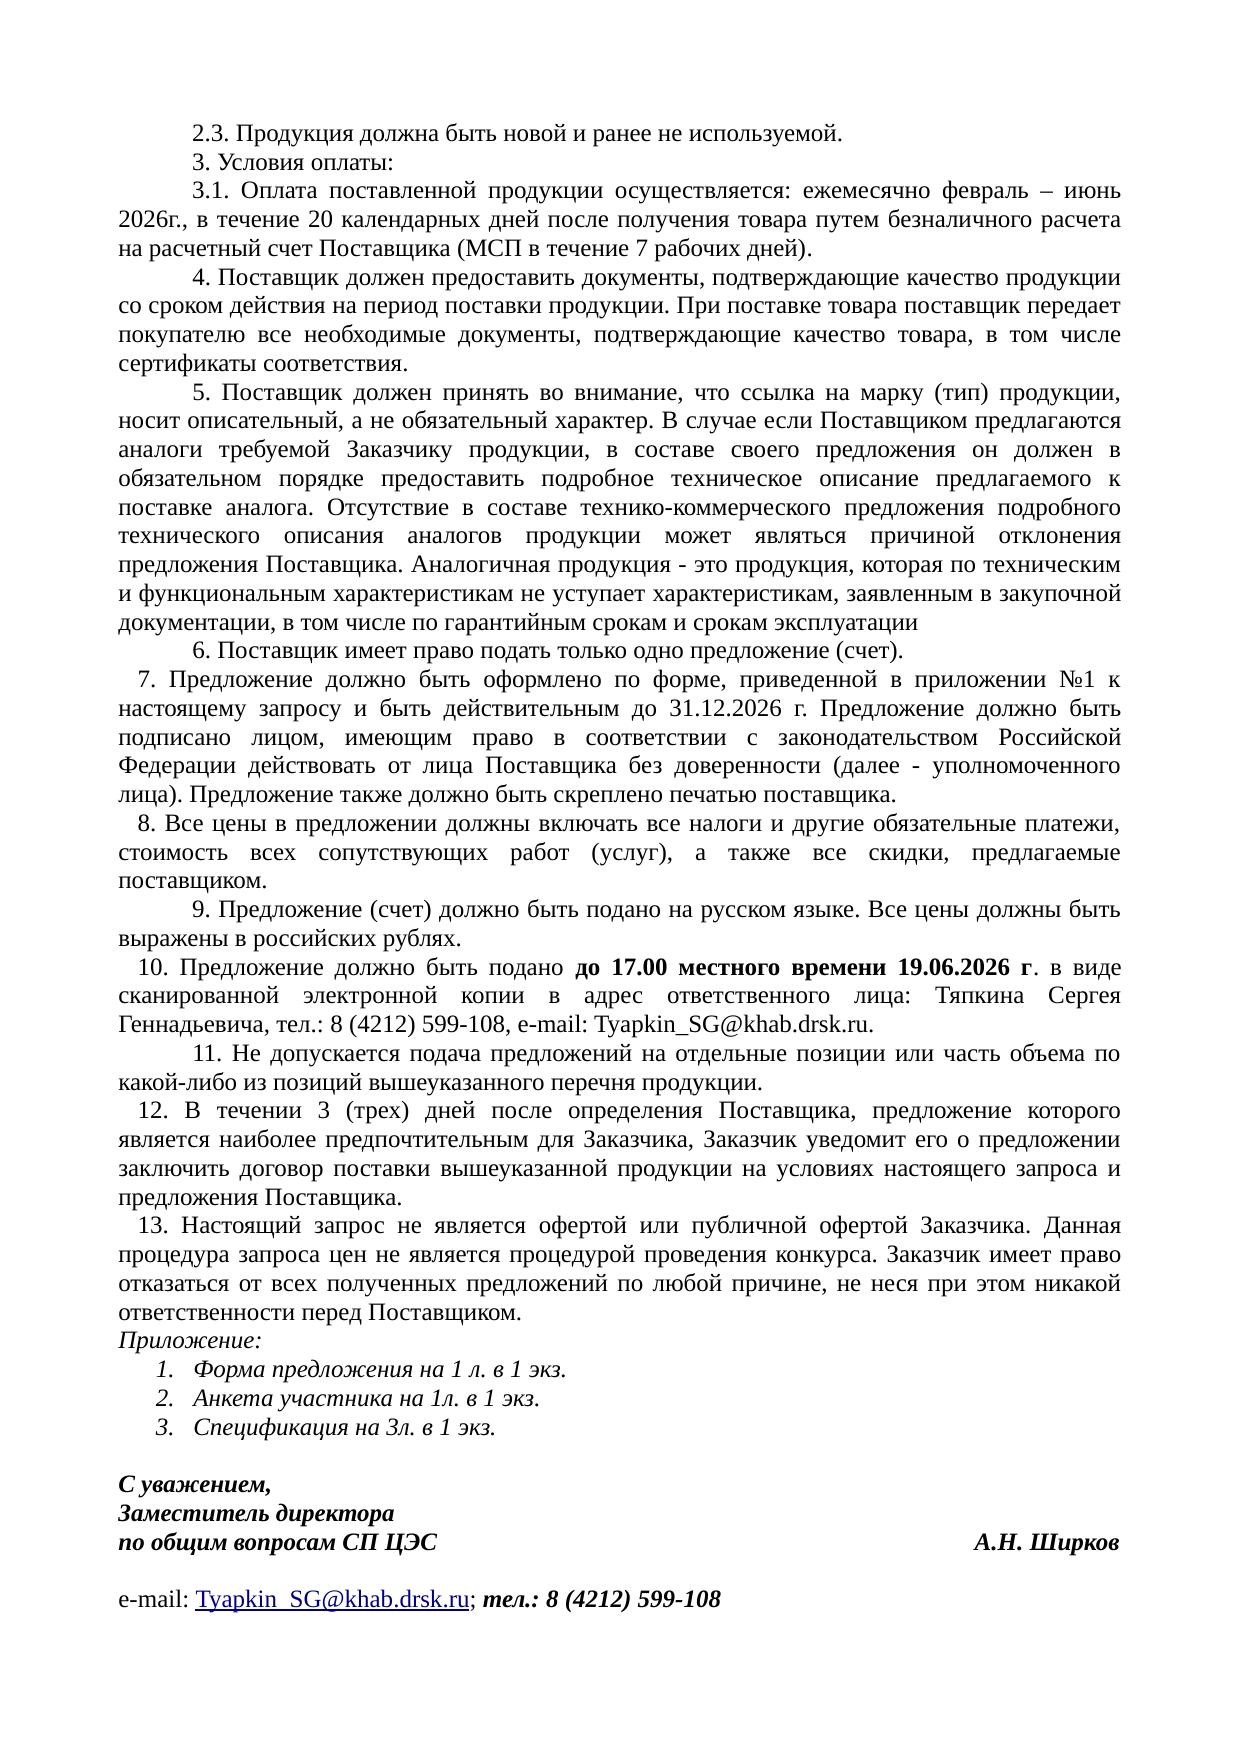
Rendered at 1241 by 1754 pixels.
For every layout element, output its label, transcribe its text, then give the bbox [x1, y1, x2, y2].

text 4. Поставщик должен предоставить документы, подтверждающие качество продукции со сроком действия на период поставки продукции. При поставке товара поставщик передает покупателю все необходимые документы, подтверждающие качество товара, в том числе сертификаты соответствия. [118, 262, 1122, 377]
text 10. Предложение должно быть подано до 17.00 местного времени 19.06.2026 г. в виде сканированной электронной копии в адрес ответственного лица: Тяпкина Сергея Геннадьевича, тел.: 8 (4212) 599-108, e-mail: Tyapkin_SG@khab.drsk.ru. [118, 952, 1122, 1038]
text 12. В течении 3 (трех) дней после определения Поставщика, предложение которого является наиболее предпочтительным для Заказчика, Заказчик уведомит его о предложении заключить договор поставки вышеуказанной продукции на условиях настоящего запроса и предложения Поставщика. [118, 1096, 1122, 1211]
text 3.1. Оплата поставленной продукции осуществляется: ежемесячно февраль – июнь 2026г., в течение 20 календарных дней после получения товара путем безналичного расчета на расчетный счет Поставщика (МСП в течение 7 рабочих дней). [118, 176, 1122, 262]
text 2.3. Продукция должна быть новой и ранее не используемой. [118, 118, 1122, 147]
text Приложение: [118, 1326, 1122, 1354]
list Спецификация на 3л. в 1 экз. [156, 1412, 1122, 1441]
text 3. Условия оплаты: [118, 147, 1122, 176]
text 11. Не допускается подача предложений на отдельные позиции или часть объема по какой-либо из позиций вышеуказанного перечня продукции. [118, 1038, 1122, 1096]
text Заместитель директора [118, 1498, 1122, 1527]
text С уважением, [118, 1469, 1122, 1498]
text 13. Настоящий запрос не является офертой или публичной офертой Заказчика. Данная процедура запроса цен не является процедурой проведения конкурса. Заказчик имеет право отказаться от всех полученных предложений по любой причине, не неся при этом никакой ответственности перед Поставщиком. [118, 1211, 1122, 1326]
text 5. Поставщик должен принять во внимание, что ссылка на марку (тип) продукции, носит описательный, а не обязательный характер. В случае если Поставщиком предлагаются аналоги требуемой Заказчику продукции, в составе своего предложения он должен в обязательном порядке предоставить подробное техническое описание предлагаемого к поставке аналога. Отсутствие в составе технико-коммерческого предложения подробного технического описания аналогов продукции может являться причиной отклонения предложения Поставщика. Аналогичная продукция - это продукция, которая по техническим и функциональным характеристикам не уступает характеристикам, заявленным в закупочной документации, в том числе по гарантийным срокам и срокам эксплуатации [118, 377, 1122, 636]
text 8. Все цены в предложении должны включать все налоги и другие обязательные платежи, стоимость всех сопутствующих работ (услуг), а также все скидки, предлагаемые поставщиком. [118, 808, 1122, 894]
text е-mail: Tyapkin_SG@khab.drsk.ru; тел.: 8 (4212) 599-108 [118, 1584, 1122, 1613]
text 6. Поставщик имеет право подать только одно предложение (счет). [118, 636, 1122, 664]
text 9. Предложение (счет) должно быть подано на русском языке. Все цены должны быть выражены в российских рублях. [118, 894, 1122, 952]
text по общим вопросам СП ЦЭС А.Н. Ширков [118, 1527, 1122, 1556]
list Анкета участника на 1л. в 1 экз. [156, 1383, 1122, 1412]
text 7. Предложение должно быть оформлено по форме, приведенной в приложении №1 к настоящему запросу и быть действительным до 31.12.2026 г. Предложение должно быть подписано лицом, имеющим право в соответствии с законодательством Российской Федерации действовать от лица Поставщика без доверенности (далее - уполномоченного лица). Предложение также должно быть скреплено печатью поставщика. [118, 664, 1122, 808]
list Форма предложения на 1 л. в 1 экз. [156, 1354, 1122, 1383]
